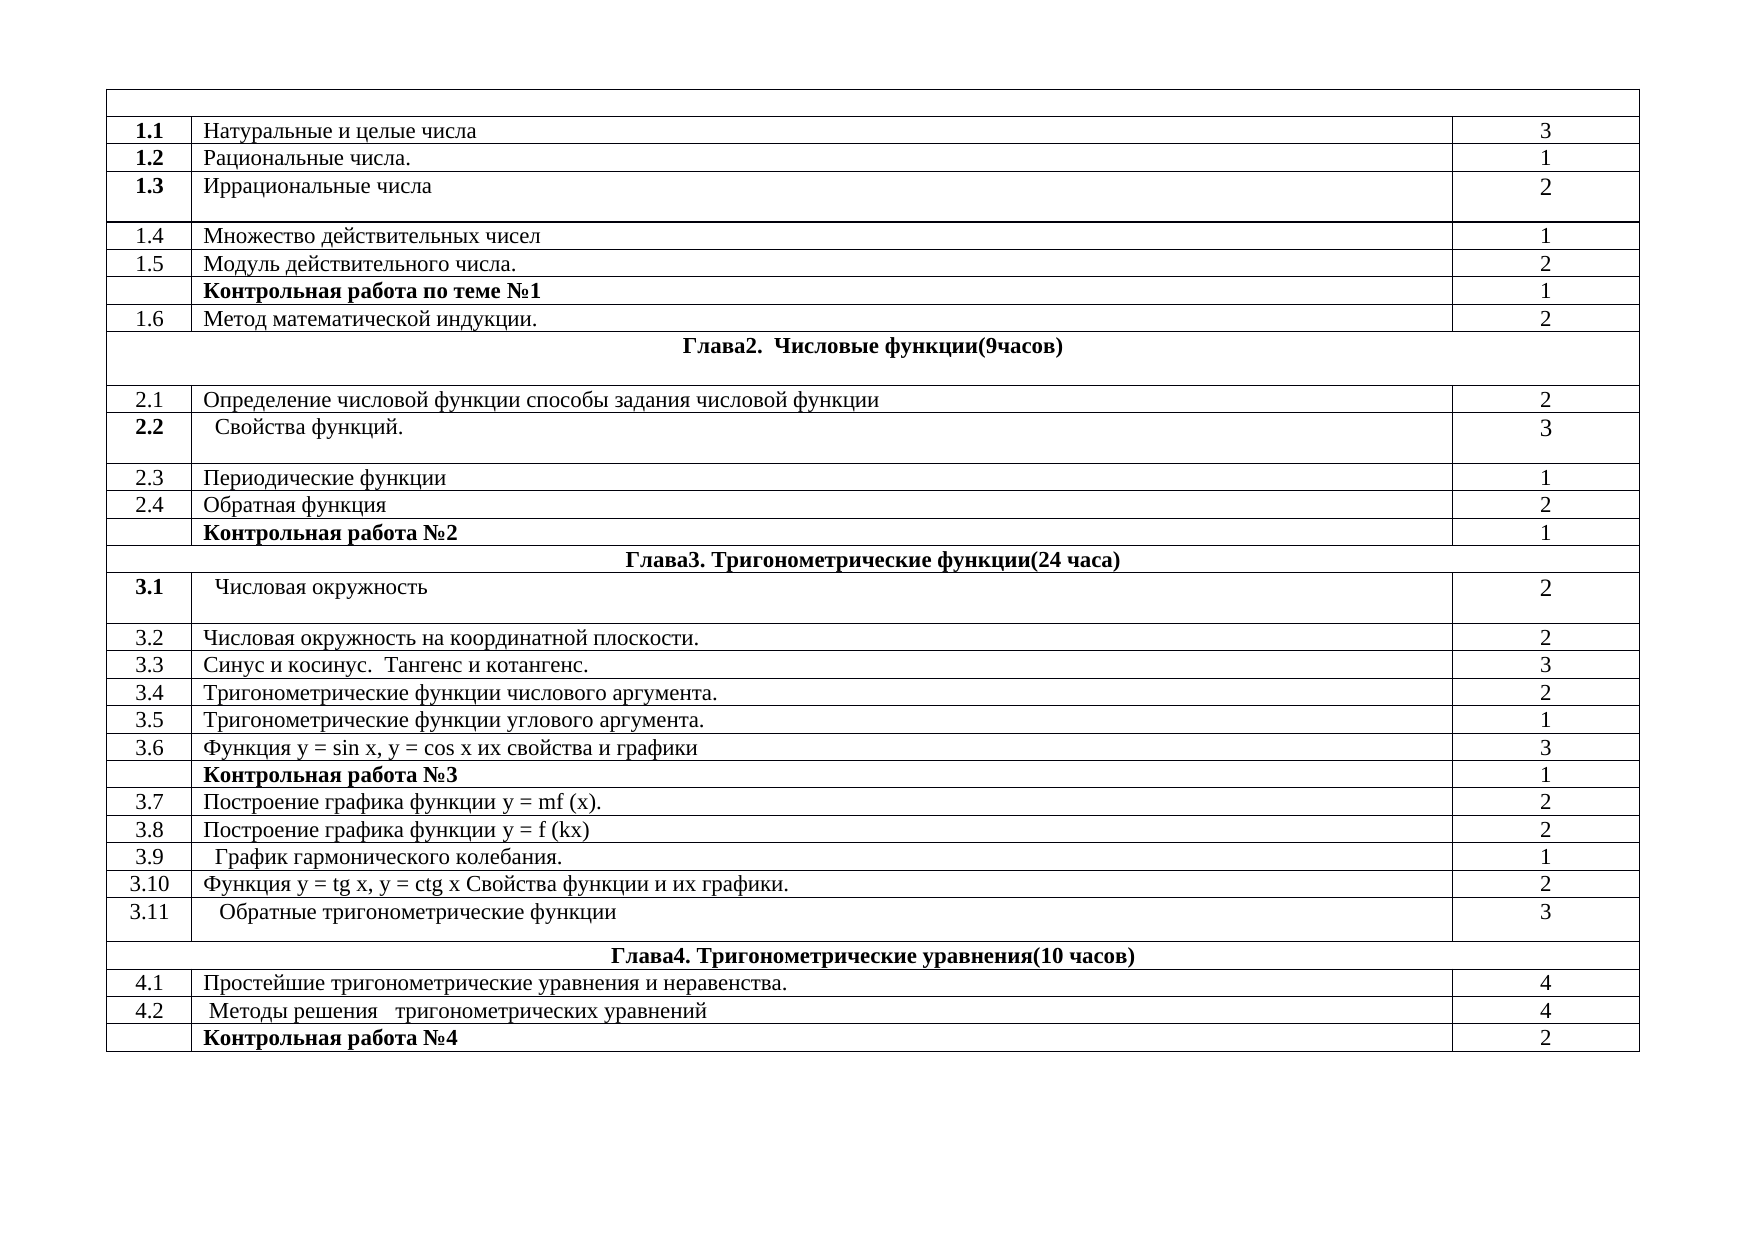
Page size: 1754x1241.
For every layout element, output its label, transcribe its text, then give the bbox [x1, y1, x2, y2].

table_cell 3.4 [107, 679, 191, 705]
table_cell Тригонометрические функции числового аргумента. [192, 679, 1452, 705]
table_cell Модуль действительного числа. [192, 250, 1452, 276]
table_cell [107, 1024, 191, 1051]
table_cell 3 [1453, 413, 1639, 463]
table_cell Глава3. Тригонометрические функции(24 часа) [107, 546, 1639, 572]
table_cell 4 [1453, 997, 1639, 1023]
table_cell Функция y = sin x, y = соs x их свойства и графики [192, 734, 1452, 760]
table_cell 1 [1453, 277, 1639, 303]
table_cell Контрольная работа №3 [192, 761, 1452, 787]
table_cell 3.7 [107, 788, 191, 815]
table_cell Глава4. Тригонометрические уравнения(10 часов) [107, 942, 1639, 968]
table_cell 1 [1453, 144, 1639, 171]
table_cell 2 [1453, 573, 1639, 623]
table_cell Метод математической индукции. [192, 305, 1452, 331]
table_cell [107, 277, 191, 303]
table_cell Синус и косинус. Тангенс и котангенс. [192, 651, 1452, 678]
table_cell 2 [1453, 491, 1639, 517]
table_cell Обратная функция [192, 491, 1452, 517]
table_cell 3.5 [107, 706, 191, 732]
table_cell Множество действительных чисел [192, 223, 1452, 249]
table_cell 2 [1453, 1024, 1639, 1051]
table_cell 1 [1453, 464, 1639, 490]
table_cell 1.4 [107, 223, 191, 249]
table_cell Функция y = tg x, y = сtg x Свойства функции и их графики. [192, 871, 1452, 897]
table_cell Контрольная работа №4 [192, 1024, 1452, 1051]
table_cell Глава2. Числовые функции(9часов) [107, 332, 1639, 385]
table_cell [107, 519, 191, 545]
table_cell Методы решения тригонометрических уравнений [192, 997, 1452, 1023]
table_cell 3.1 [107, 573, 191, 623]
table_cell Тригонометрические функции углового аргумента. [192, 706, 1452, 732]
table_cell 1 [1453, 761, 1639, 787]
table_cell 1 [1453, 519, 1639, 545]
table_cell [107, 90, 1639, 116]
table_cell 1.1 [107, 117, 191, 143]
table_cell 1.3 [107, 172, 191, 221]
table_cell 2 [1453, 788, 1639, 815]
table_cell Обратные тригонометрические функции [192, 898, 1452, 941]
table_cell Построение графика функции y = mf (x). [192, 788, 1452, 815]
table_cell 3 [1453, 898, 1639, 941]
table_cell 2.3 [107, 464, 191, 490]
table_cell 3 [1453, 651, 1639, 678]
table_cell 1 [1453, 706, 1639, 732]
table_cell 2 [1453, 871, 1639, 897]
table_cell 1.6 [107, 305, 191, 331]
table_cell 1.2 [107, 144, 191, 171]
table_cell 2.4 [107, 491, 191, 517]
table_cell Рациональные числа. [192, 144, 1452, 171]
table_cell 2 [1453, 624, 1639, 650]
table_cell Числовая окружность [192, 573, 1452, 623]
table_cell Контрольная работа №2 [192, 519, 1452, 545]
table_cell 4 [1453, 970, 1639, 996]
table_cell 3.10 [107, 871, 191, 897]
table_cell Числовая окружность на координатной плоскости. [192, 624, 1452, 650]
table_cell Простейшие тригонометрические уравнения и неравенства. [192, 970, 1452, 996]
table_cell 3 [1453, 117, 1639, 143]
table_cell Построение графика функции y = f (kx) [192, 816, 1452, 842]
table_cell График гармонического колебания. [192, 843, 1452, 869]
table_cell Иррациональные числа [192, 172, 1452, 221]
table_cell 2 [1453, 386, 1639, 412]
table_cell 2 [1453, 679, 1639, 705]
table_cell 4.1 [107, 970, 191, 996]
table_cell 3.3 [107, 651, 191, 678]
table_cell [107, 761, 191, 787]
table_cell 3.6 [107, 734, 191, 760]
table_cell 1 [1453, 843, 1639, 869]
table_cell 1 [1453, 223, 1639, 249]
table_cell 1.5 [107, 250, 191, 276]
table_cell Натуральные и целые числа [192, 117, 1452, 143]
table_cell 2 [1453, 172, 1639, 221]
table_cell Определение числовой функции способы задания числовой функции [192, 386, 1452, 412]
table_cell Свойства функций. [192, 413, 1452, 463]
table_cell 2 [1453, 305, 1639, 331]
table_cell 2 [1453, 250, 1639, 276]
table_cell 3.8 [107, 816, 191, 842]
table_cell 3.11 [107, 898, 191, 941]
table_cell 3.2 [107, 624, 191, 650]
table_cell 2 [1453, 816, 1639, 842]
table_cell 3.9 [107, 843, 191, 869]
table_cell 4.2 [107, 997, 191, 1023]
table_cell 2.2 [107, 413, 191, 463]
table_cell 2.1 [107, 386, 191, 412]
table_cell Контрольная работа по теме №1 [192, 277, 1452, 303]
table_cell 3 [1453, 734, 1639, 760]
table_cell Периодические функции [192, 464, 1452, 490]
